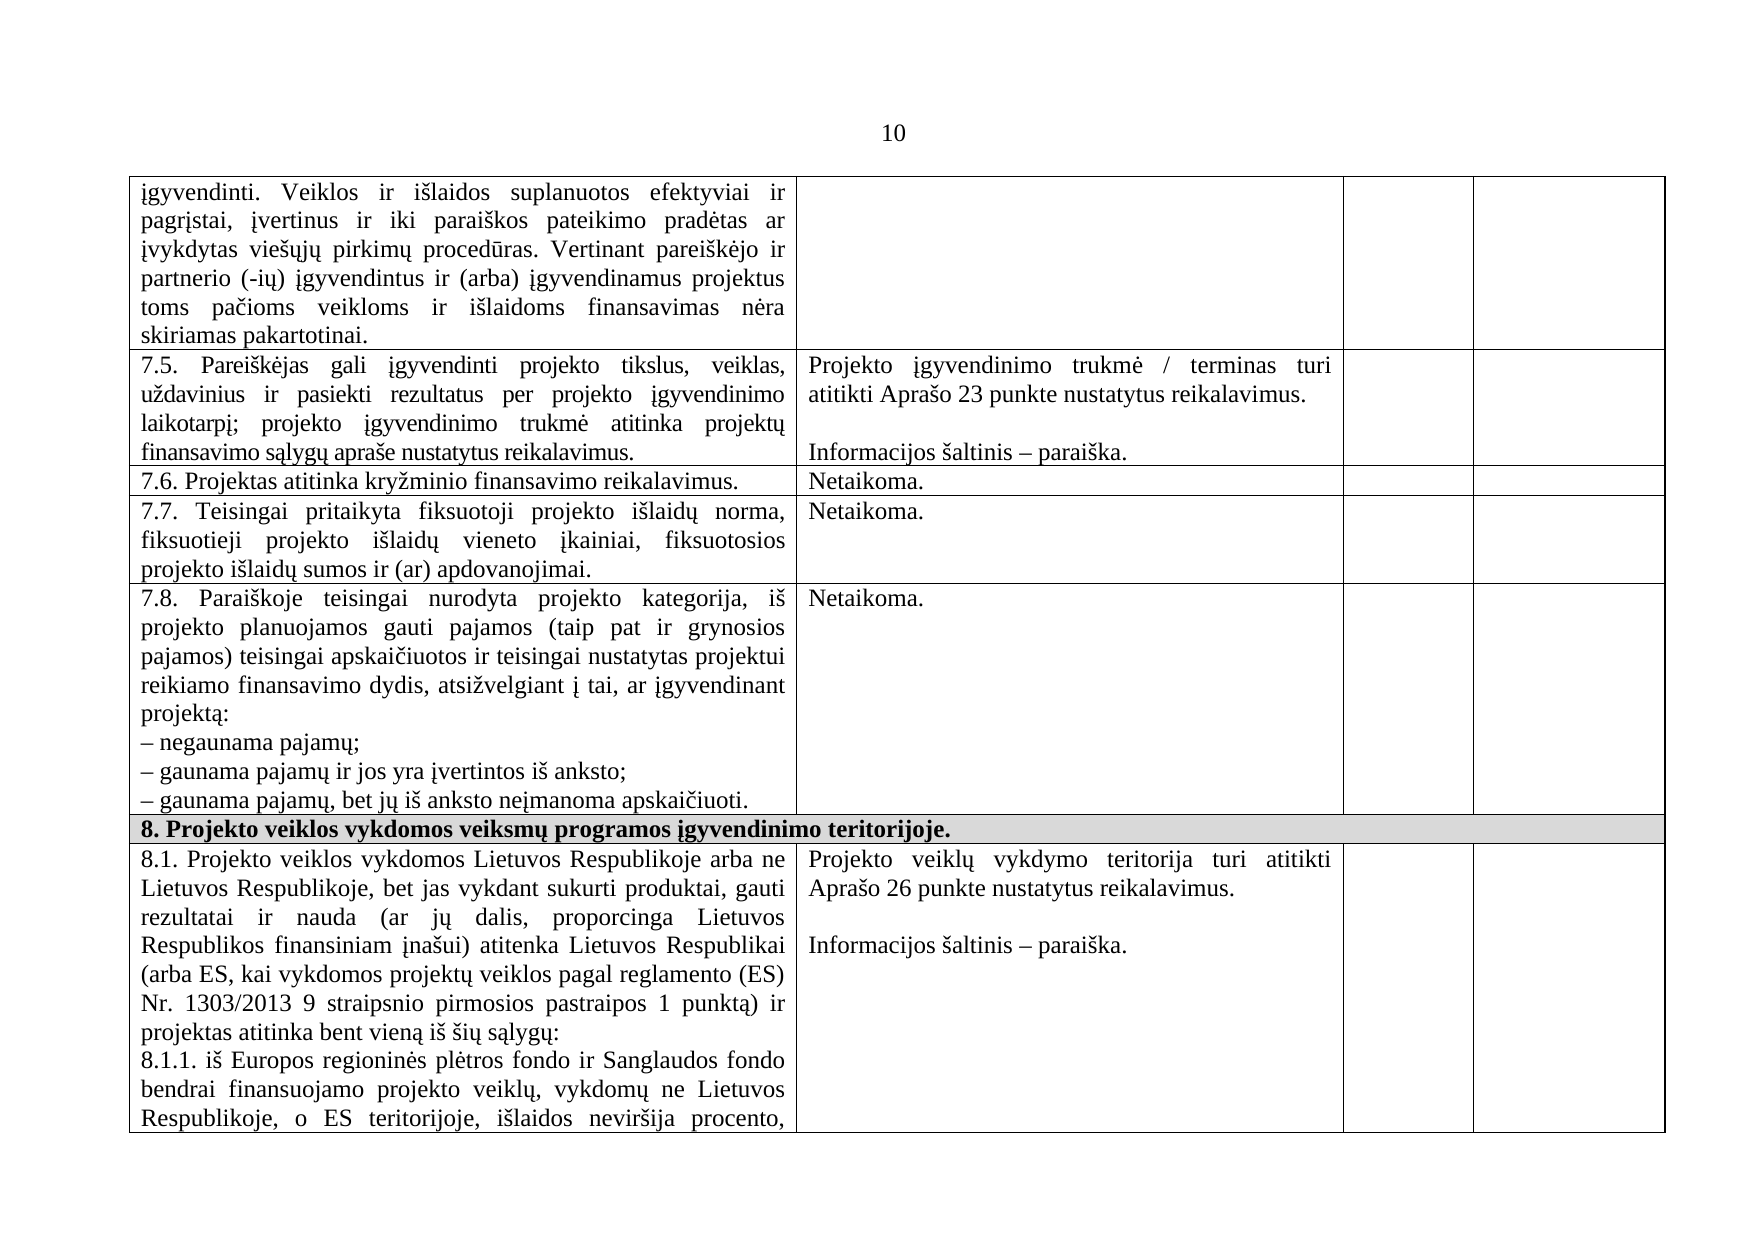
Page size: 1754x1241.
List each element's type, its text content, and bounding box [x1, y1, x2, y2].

table_cell [1344, 466, 1473, 495]
table_cell Netaikoma. [797, 584, 1343, 813]
table_cell 7.7. Teisingai pritaikyta fiksuotoji projekto išlaidų norma, fiksuotieji projekto išlaidų vieneto įkainiai, fiksuotosios projekto išlaidų sumos ir (ar) apdovanojimai. [130, 496, 796, 582]
table_cell [1344, 177, 1473, 349]
table_cell [1344, 496, 1473, 582]
table_cell [1474, 496, 1664, 582]
table_cell 8.1. Projekto veiklos vykdomos Lietuvos Respublikoje arba ne Lietuvos Respublikoje, bet jas vykdant sukurti produktai, gauti rezultatai ir nauda (ar jų dalis, proporcinga Lietuvos Respublikos finansiniam įnašui) atitenka Lietuvos Respublikai (arba ES, kai vykdomos projektų veiklos pagal reglamento (ES) Nr. 1303/2013 9 straipsnio pirmosios pastraipos 1 punktą) ir projektas atitinka bent vieną iš šių sąlygų: 8.1.1. iš Europos regioninės plėtros fondo ir Sanglaudos fondo bendrai finansuojamo projekto veiklų, vykdomų ne Lietuvos Respublikoje, o ES teritorijoje, išlaidos neviršija procento, [130, 844, 796, 1132]
table_cell [797, 177, 1343, 349]
table_cell 7.5. Pareiškėjas gali įgyvendinti projekto tikslus, veiklas, uždavinius ir pasiekti rezultatus per projekto įgyvendinimo laikotarpį; projekto įgyvendinimo trukmė atitinka projektų finansavimo sąlygų apraše nustatytus reikalavimus. [130, 350, 796, 465]
table_cell [1344, 844, 1473, 1132]
table_cell 7.8. Paraiškoje teisingai nurodyta projekto kategorija, iš projekto planuojamos gauti pajamos (taip pat ir grynosios pajamos) teisingai apskaičiuotos ir teisingai nustatytas projektui reikiamo finansavimo dydis, atsižvelgiant į tai, ar įgyvendinant projektą: – negaunama pajamų; – gaunama pajamų ir jos yra įvertintos iš anksto; – gaunama pajamų, bet jų iš anksto neįmanoma apskaičiuoti. [130, 584, 796, 813]
table_cell [1474, 350, 1664, 465]
table_cell [1344, 350, 1473, 465]
table_cell [1474, 177, 1664, 349]
table_cell Netaikoma. [797, 466, 1343, 495]
table_cell [1474, 584, 1664, 813]
table_cell [1344, 584, 1473, 813]
table_cell 8. Projekto veiklos vykdomos veiksmų programos įgyvendinimo teritorijoje. [130, 815, 1664, 843]
table_cell Projekto įgyvendinimo trukmė / terminas turi atitikti Aprašo 23 punkte nustatytus reikalavimus. Informacijos šaltinis – paraiška. [797, 350, 1343, 465]
table_cell įgyvendinti. Veiklos ir išlaidos suplanuotos efektyviai ir pagrįstai, įvertinus ir iki paraiškos pateikimo pradėtas ar įvykdytas viešųjų pirkimų procedūras. Vertinant pareiškėjo ir partnerio (-ių) įgyvendintus ir (arba) įgyvendinamus projektus toms pačioms veikloms ir išlaidoms finansavimas nėra skiriamas pakartotinai. [130, 177, 796, 349]
table_cell Netaikoma. [797, 496, 1343, 582]
table_cell Projekto veiklų vykdymo teritorija turi atitikti Aprašo 26 punkte nustatytus reikalavimus. Informacijos šaltinis – paraiška. [797, 844, 1343, 1132]
table_cell [1474, 844, 1664, 1132]
table_cell [1474, 466, 1664, 495]
table_cell 7.6. Projektas atitinka kryžminio finansavimo reikalavimus. [130, 466, 796, 495]
